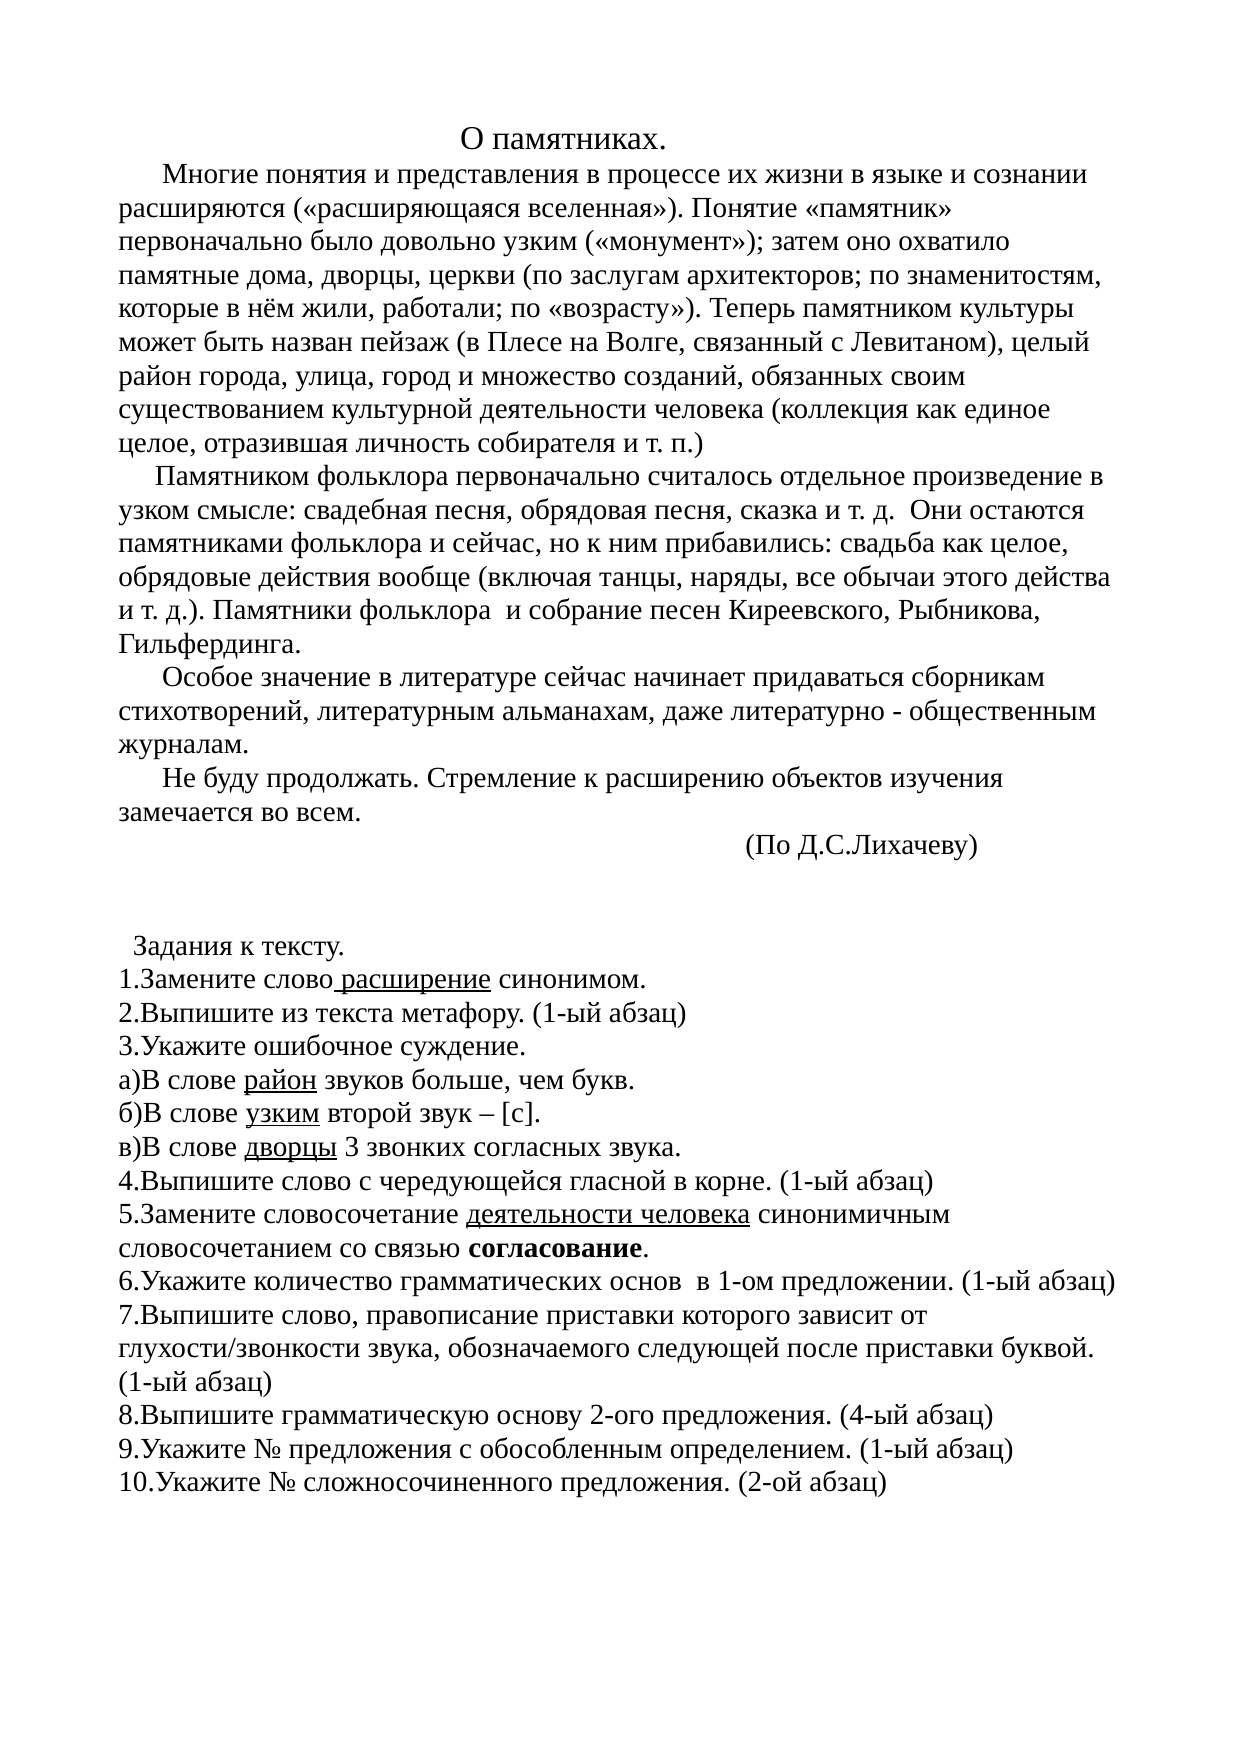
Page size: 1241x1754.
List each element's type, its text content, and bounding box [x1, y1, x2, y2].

text Многие понятия и представления в процессе их жизни в языке и сознании расширяются («расширяющаяся вселенная»). Понятие «памятник» первоначально было довольно узким («монумент»); затем оно охватило памятные дома, дворцы, церкви (по заслугам архитекторов; по знаменитостям, которые в нём жили, работали; по «возрасту»). Теперь памятником культуры может быть назван пейзаж (в Плесе на Волге, связанный с Левитаном), целый район города, улица, город и множество созданий, обязанных своим существованием культурной деятельности человека (коллекция как единое целое, отразившая личность собирателя и т. п.) [118, 156, 1122, 458]
text 2.Выпишите из текста метафору. (1-ый абзац) [118, 995, 1122, 1028]
text О памятниках. [118, 118, 1122, 156]
text Не буду продолжать. Стремление к расширению объектов изучения замечается во всем. [118, 760, 1122, 827]
text 6.Укажите количество грамматических основ в 1-ом предложении. (1-ый абзац) [118, 1263, 1122, 1297]
text 4.Выпишите слово с чередующейся гласной в корне. (1-ый абзац) [118, 1163, 1122, 1196]
text 1.Замените слово расширение синонимом. [118, 961, 1122, 995]
text б)В слове узким второй звук – [с]. [118, 1096, 1122, 1129]
text 3.Укажите ошибочное суждение. [118, 1028, 1122, 1062]
text (По Д.С.Лихачеву) [118, 827, 1122, 861]
text 8.Выпишите грамматическую основу 2-ого предложения. (4-ый абзац) [118, 1397, 1122, 1431]
text 5.Замените словосочетание деятельности человека синонимичным словосочетанием со связью согласование. [118, 1196, 1122, 1263]
text а)В слове район звуков больше, чем букв. [118, 1062, 1122, 1096]
text 7.Выпишите слово, правописание приставки которого зависит от глухости/звонкости звука, обозначаемого следующей после приставки буквой. (1-ый абзац) [118, 1297, 1122, 1397]
text Особое значение в литературе сейчас начинает придаваться сборникам стихотворений, литературным альманахам, даже литературно - общественным журналам. [118, 659, 1122, 760]
text Задания к тексту. [118, 928, 1122, 961]
text в)В слове дворцы 3 звонких согласных звука. [118, 1129, 1122, 1163]
text 10.Укажите № сложносочиненного предложения. (2-ой абзац) [118, 1464, 1122, 1498]
text 9.Укажите № предложения с обособленным определением. (1-ый абзац) [118, 1431, 1122, 1464]
text Памятником фольклора первоначально считалось отдельное произведение в узком смысле: свадебная песня, обрядовая песня, сказка и т. д. Они остаются памятниками фольклора и сейчас, но к ним прибавились: свадьба как целое, обрядовые действия вообще (включая танцы, наряды, все обычаи этого действа и т. д.). Памятники фольклора и собрание песен Киреевского, Рыбникова, Гильфердинга. [118, 458, 1122, 659]
